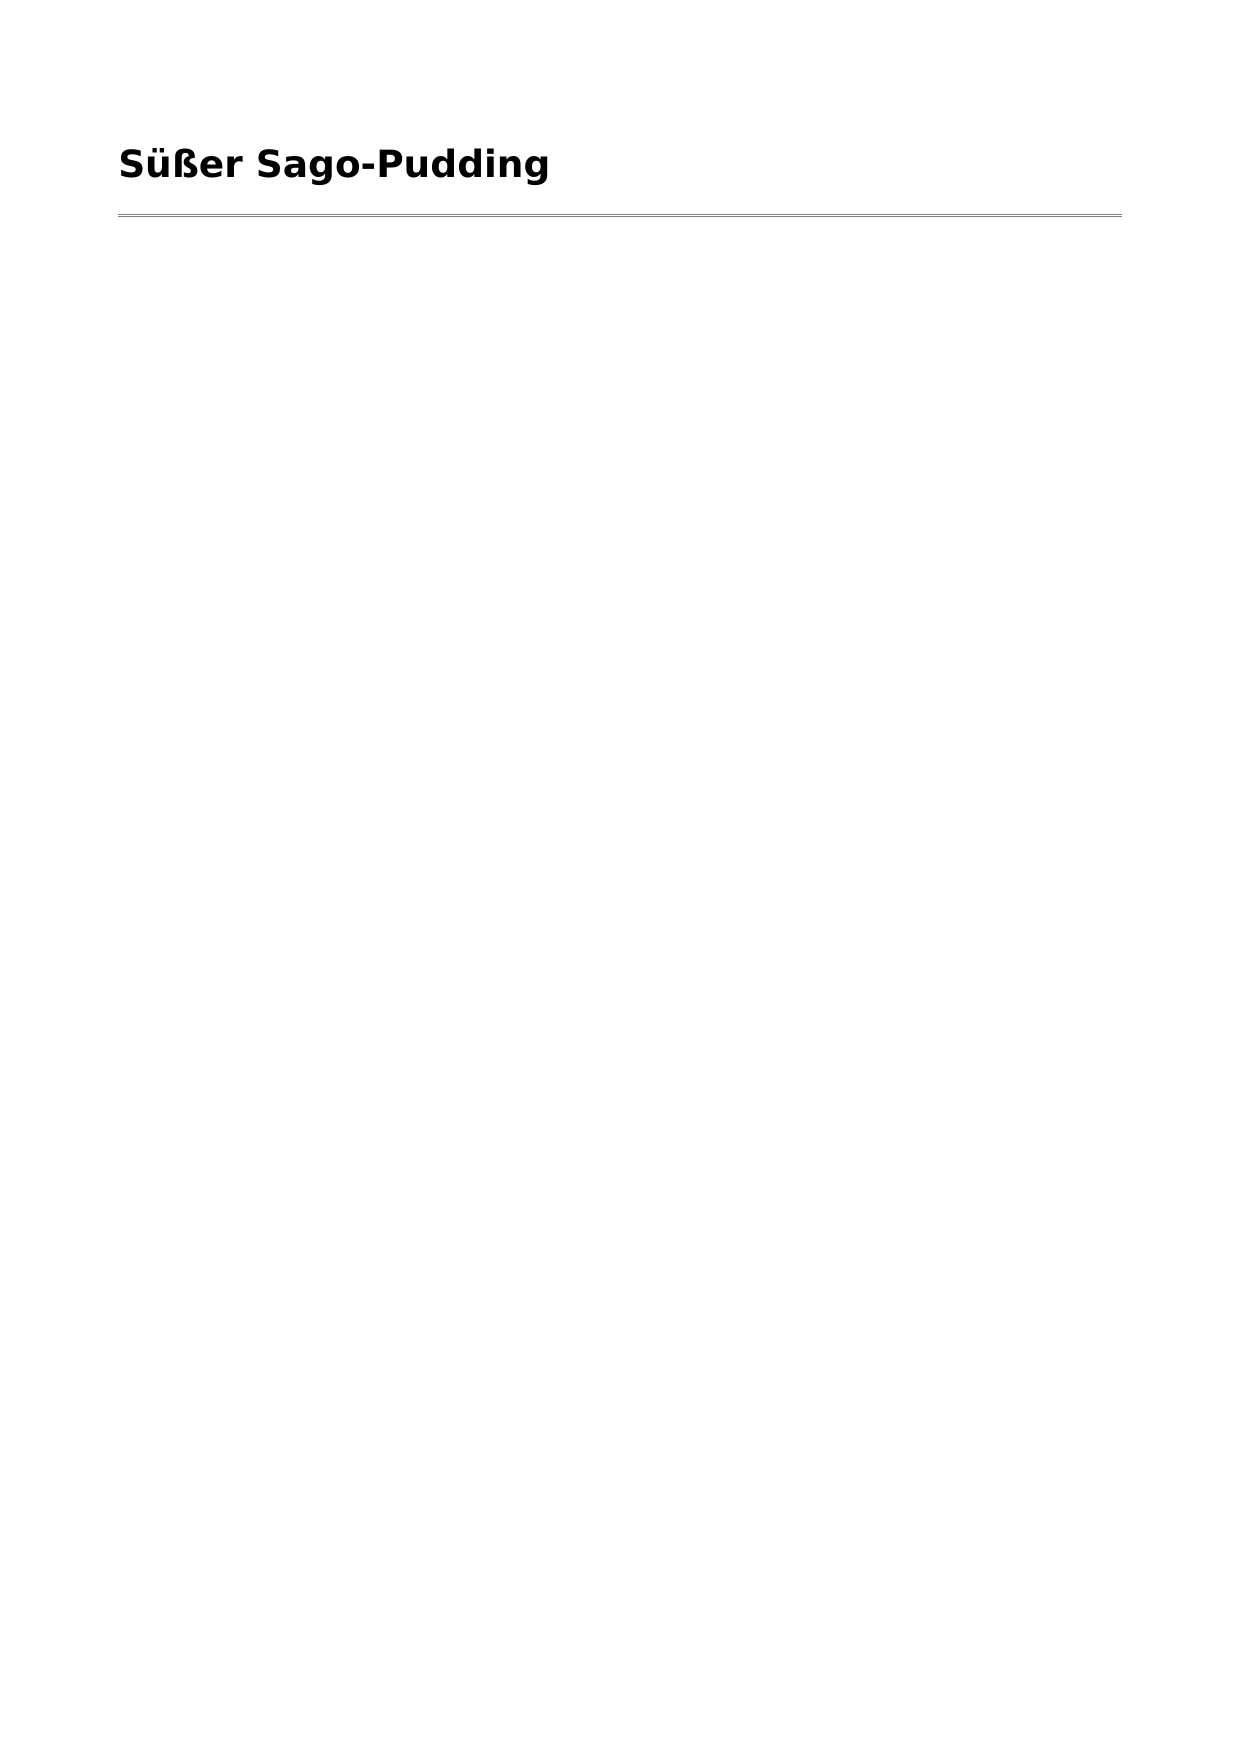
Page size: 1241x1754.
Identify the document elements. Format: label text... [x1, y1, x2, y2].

subtitle Süßer Sago-Pudding [118, 143, 1122, 187]
